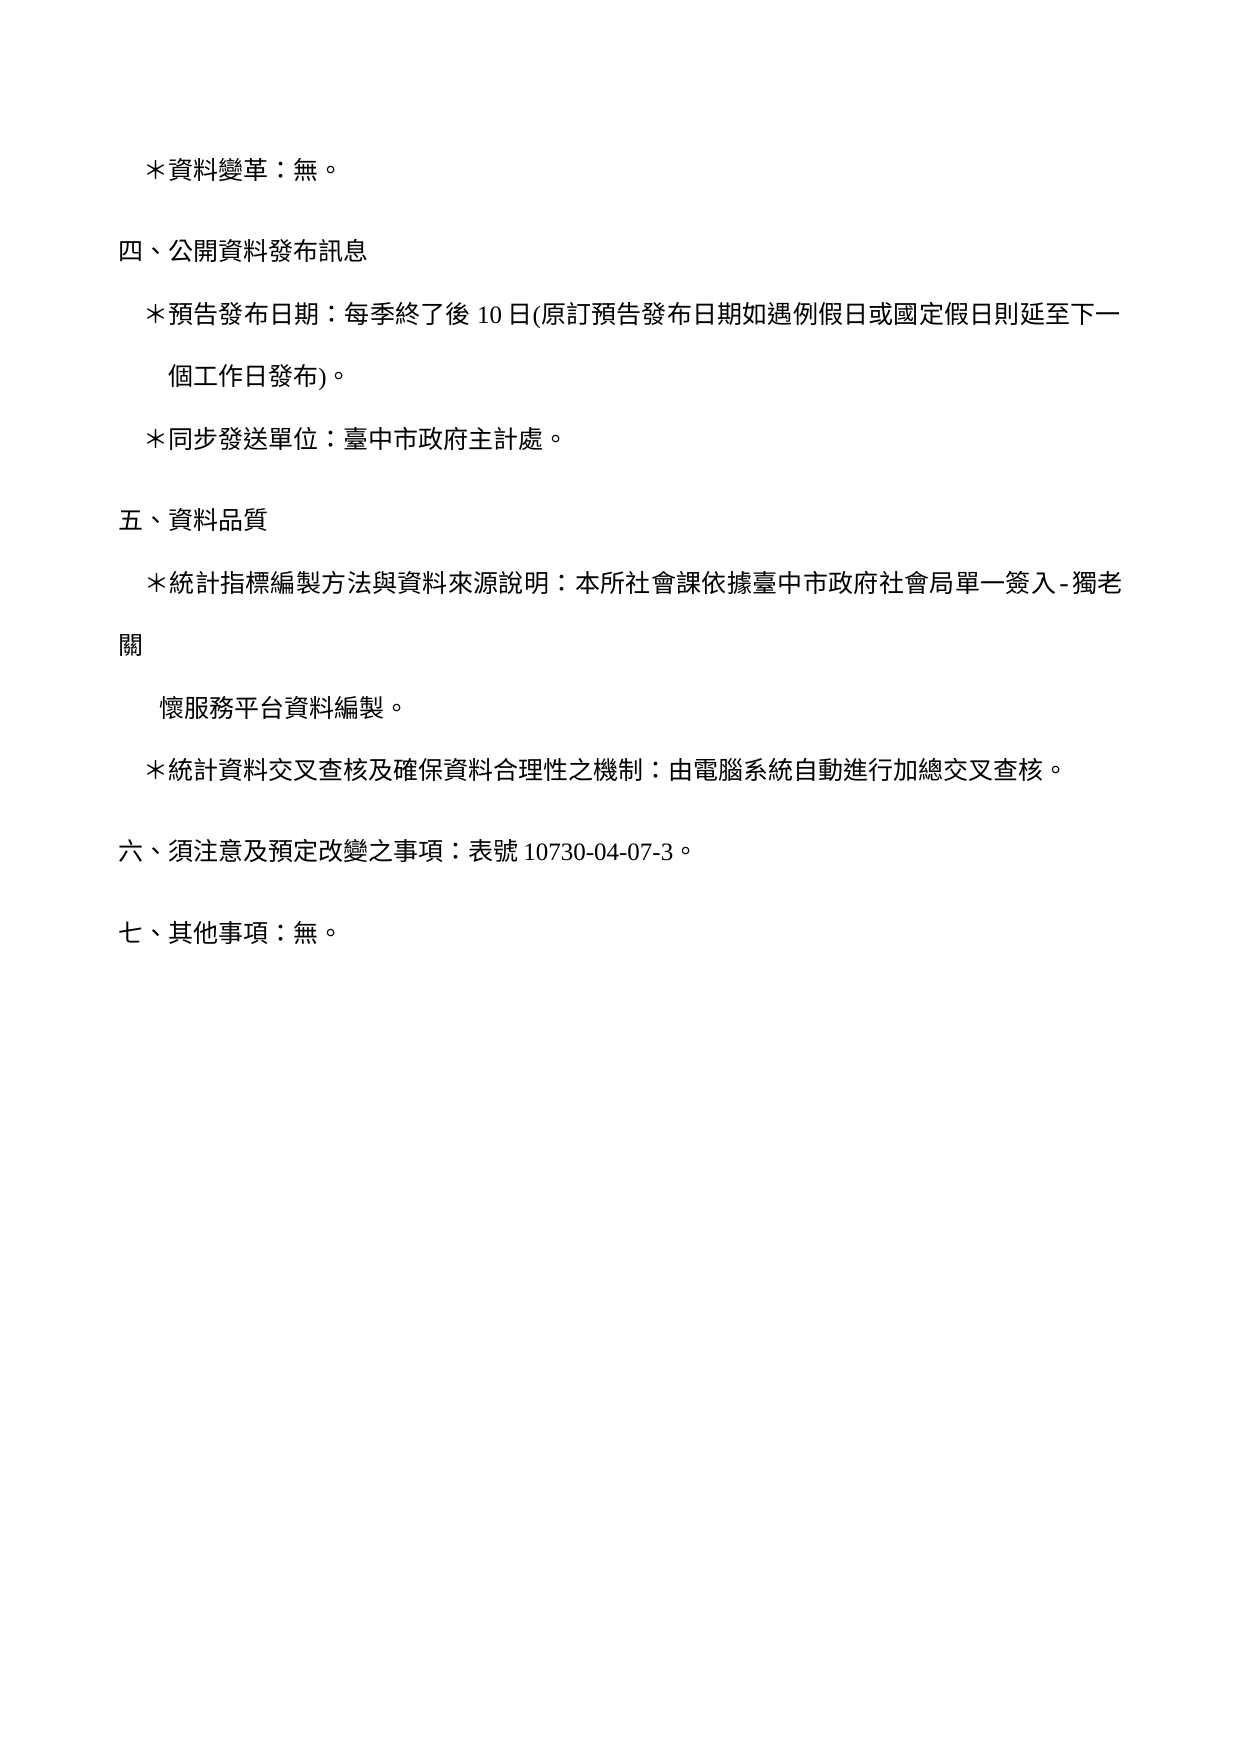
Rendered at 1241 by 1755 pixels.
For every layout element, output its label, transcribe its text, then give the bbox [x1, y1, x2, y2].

text 五、資料品質 [118, 477, 1122, 539]
text ＊統計資料交叉查核及確保資料合理性之機制：由電腦系統自動進行加總交叉查核。 [143, 727, 1122, 789]
text 四、公開資料發布訊息 [118, 208, 1122, 271]
text 六、須注意及預定改變之事項：表號10730-04-07-3。 [118, 808, 1122, 871]
text 七、其他事項：無。 [118, 889, 1122, 952]
text ＊統計指標編製方法與資料來源說明：本所社會課依據臺中市政府社會局單一簽入-獨老關 [118, 539, 1122, 664]
text 懷服務平台資料編製。 [118, 664, 1122, 727]
text ＊預告發布日期：每季終了後10日(原訂預告發布日期如遇例假日或國定假日則延至下一個工作日發布)。 [143, 271, 1122, 396]
text ＊資料變革：無。 [143, 127, 1122, 189]
text ＊同步發送單位：臺中市政府主計處。 [143, 396, 1122, 458]
